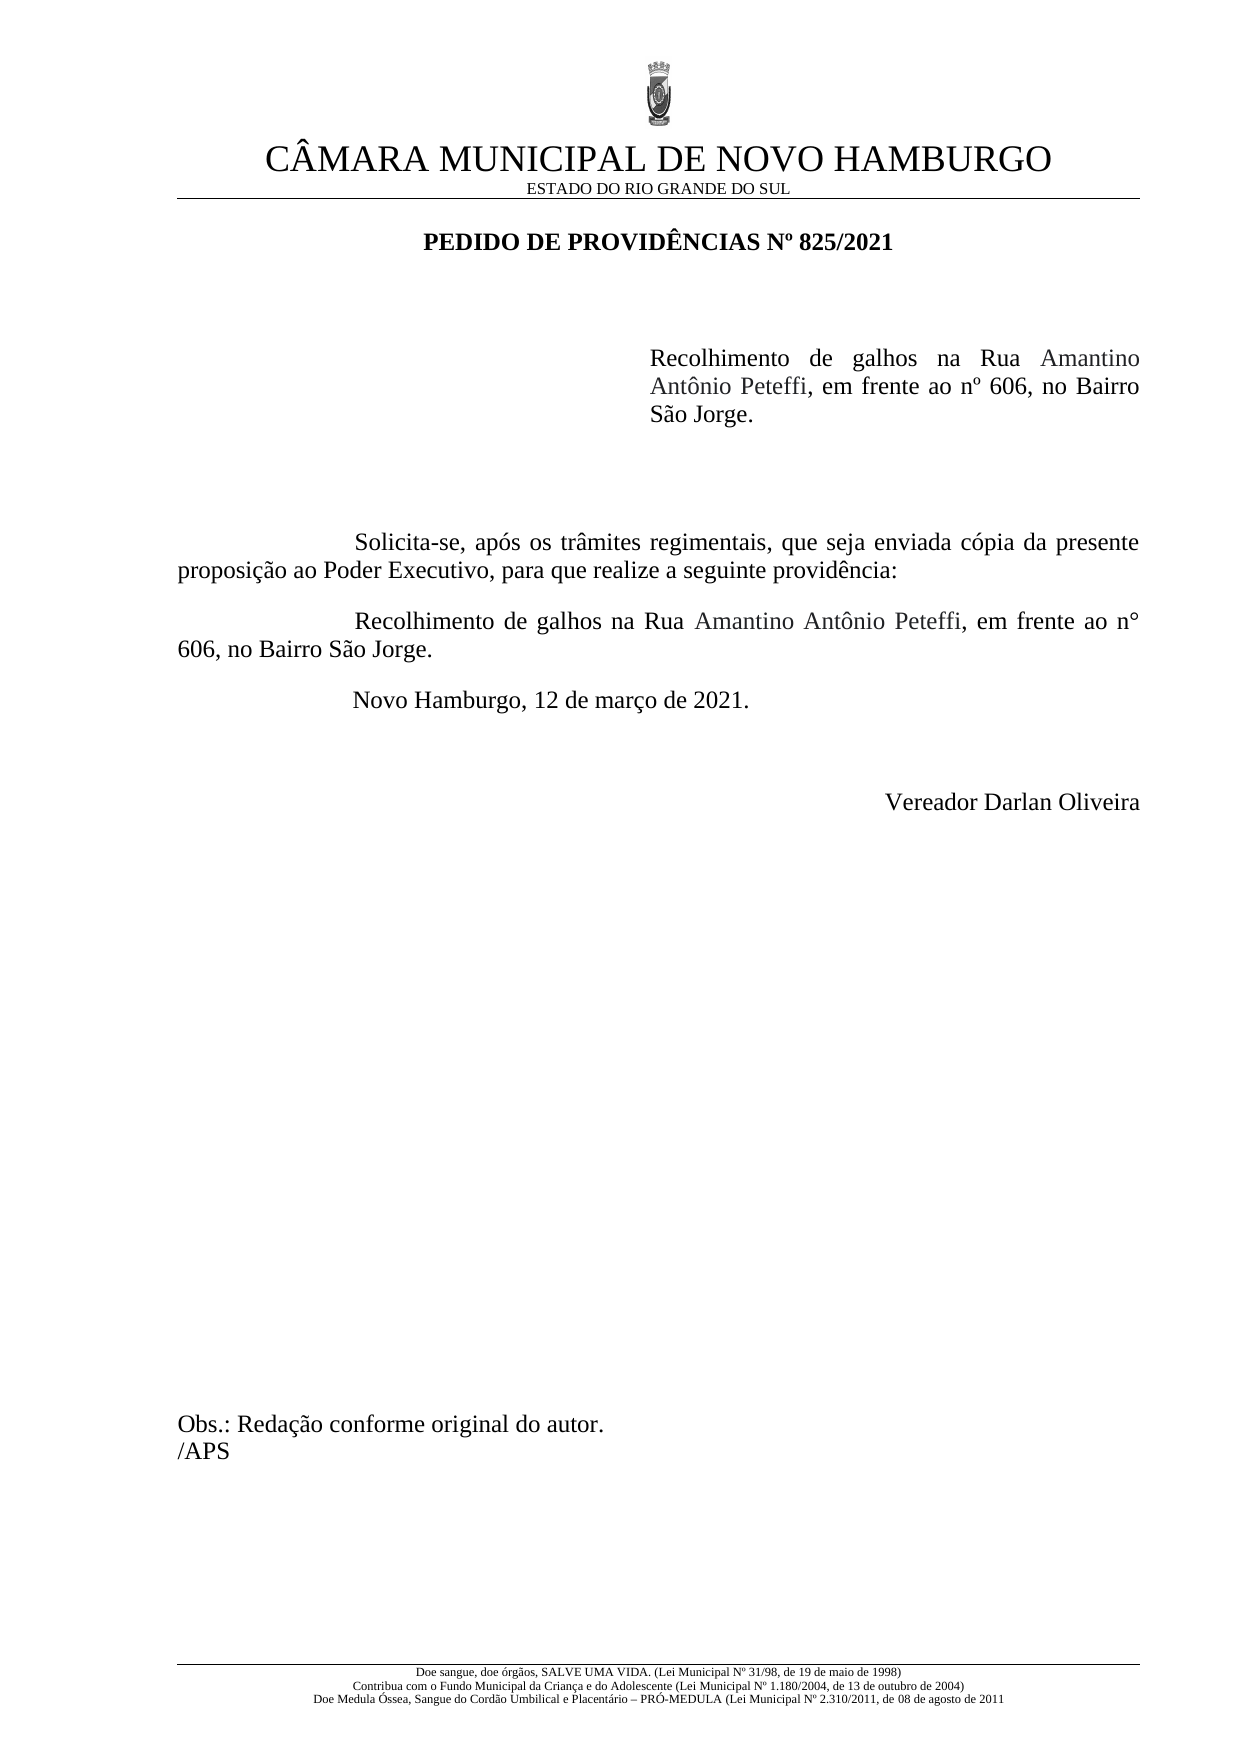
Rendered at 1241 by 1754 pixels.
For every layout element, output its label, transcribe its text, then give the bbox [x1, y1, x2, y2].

text Novo Hamburgo, 12 de março de 2021. [177, 686, 1140, 714]
text Recolhimento de galhos na Rua Amantino Antônio Peteffi, em frente ao nº 606, no Bairro São Jorge. [649, 344, 1140, 428]
text Vereador Darlan Oliveira [177, 788, 1140, 816]
text Recolhimento de galhos na Rua Amantino Antônio Peteffi, em frente ao n° 606, no Bairro São Jorge. [177, 607, 1140, 662]
text Solicita-se, após os trâmites regimentais, que seja enviada cópia da presente proposição ao Poder Executivo, para que realize a seguinte providência: [177, 528, 1140, 583]
text PEDIDO DE PROVIDÊNCIAS Nº 825/2021 [177, 228, 1140, 256]
text Obs.: Redação conforme original do autor. [177, 1410, 1140, 1437]
text /APS [177, 1437, 1140, 1465]
